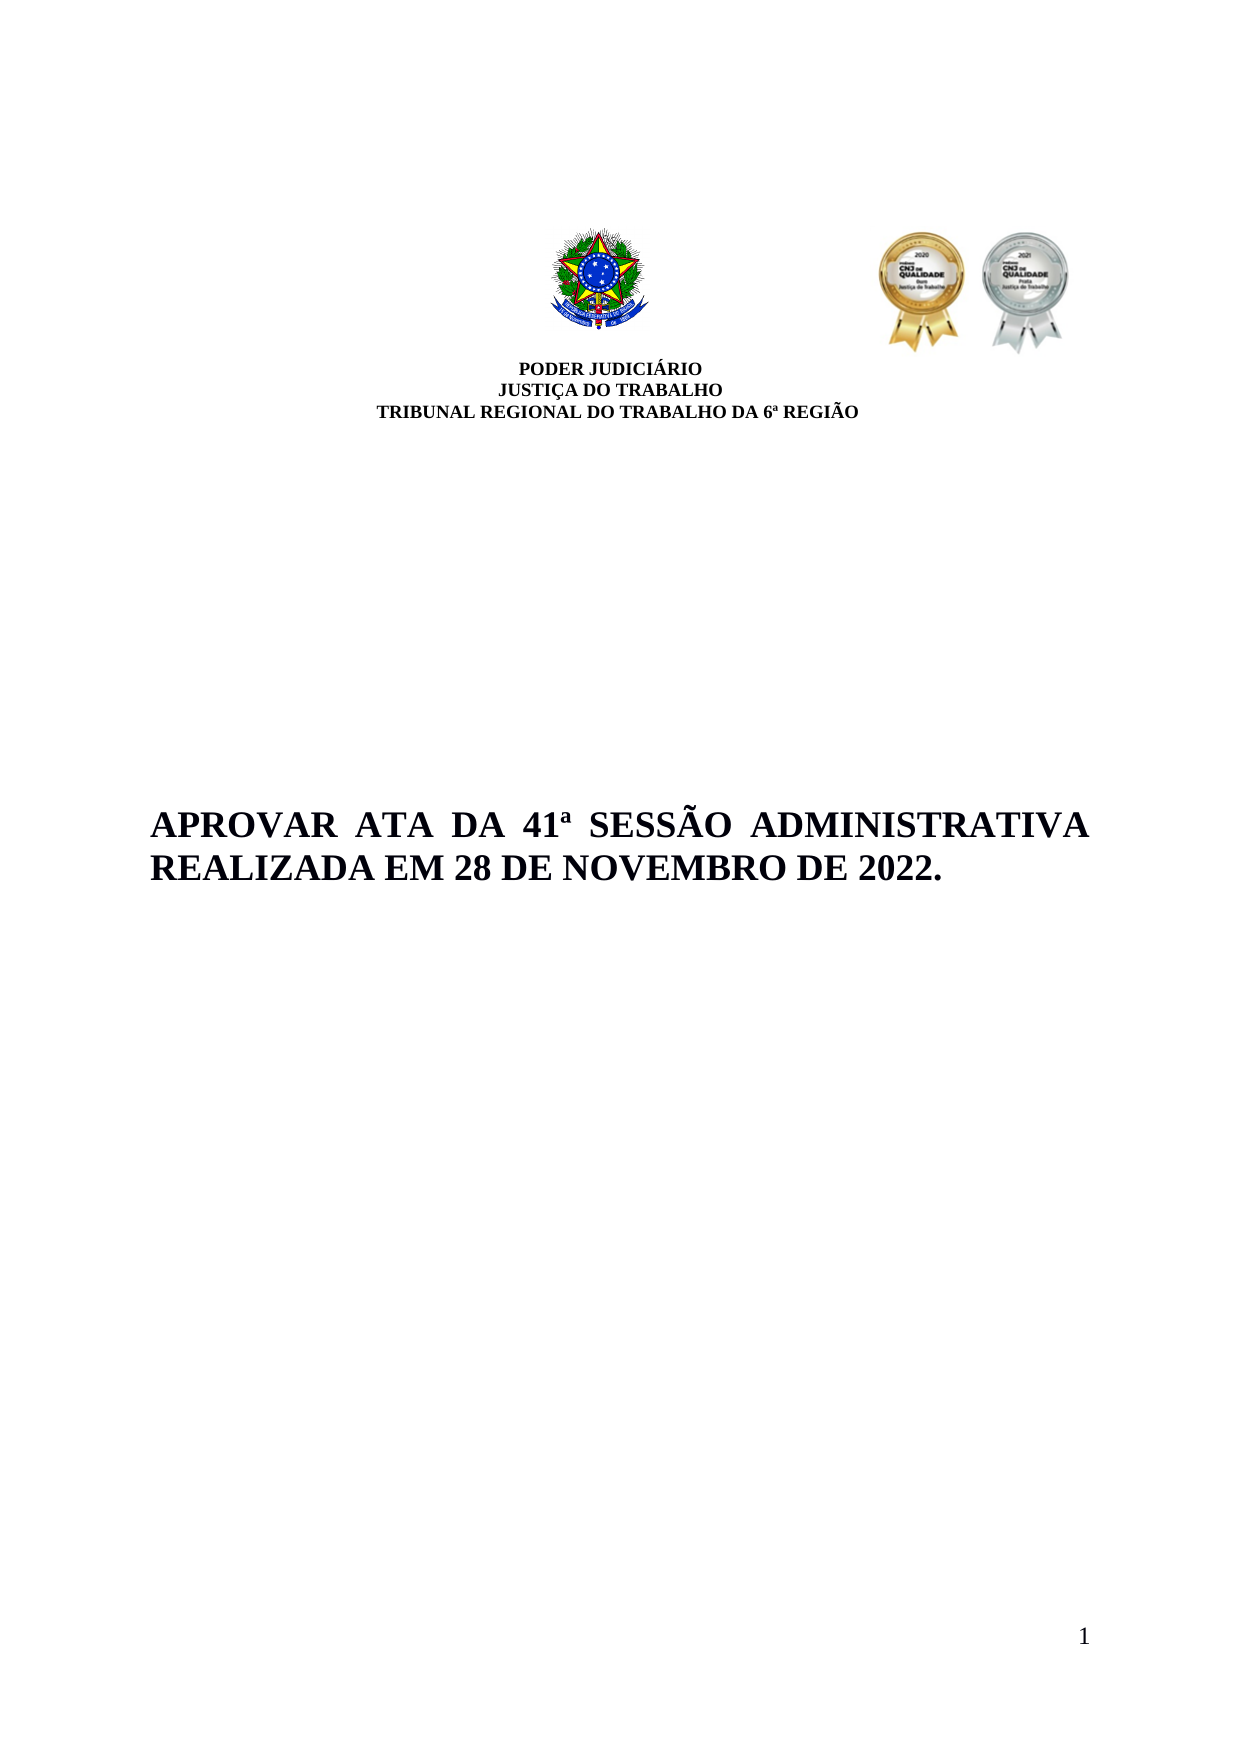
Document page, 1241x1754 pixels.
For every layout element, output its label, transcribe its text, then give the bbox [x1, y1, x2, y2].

text APROVAR ATA DA 41ª SESSÃO ADMINISTRATIVA REALIZADA EM 28 DE NOVEMBRO DE 2022. [150, 802, 1090, 888]
